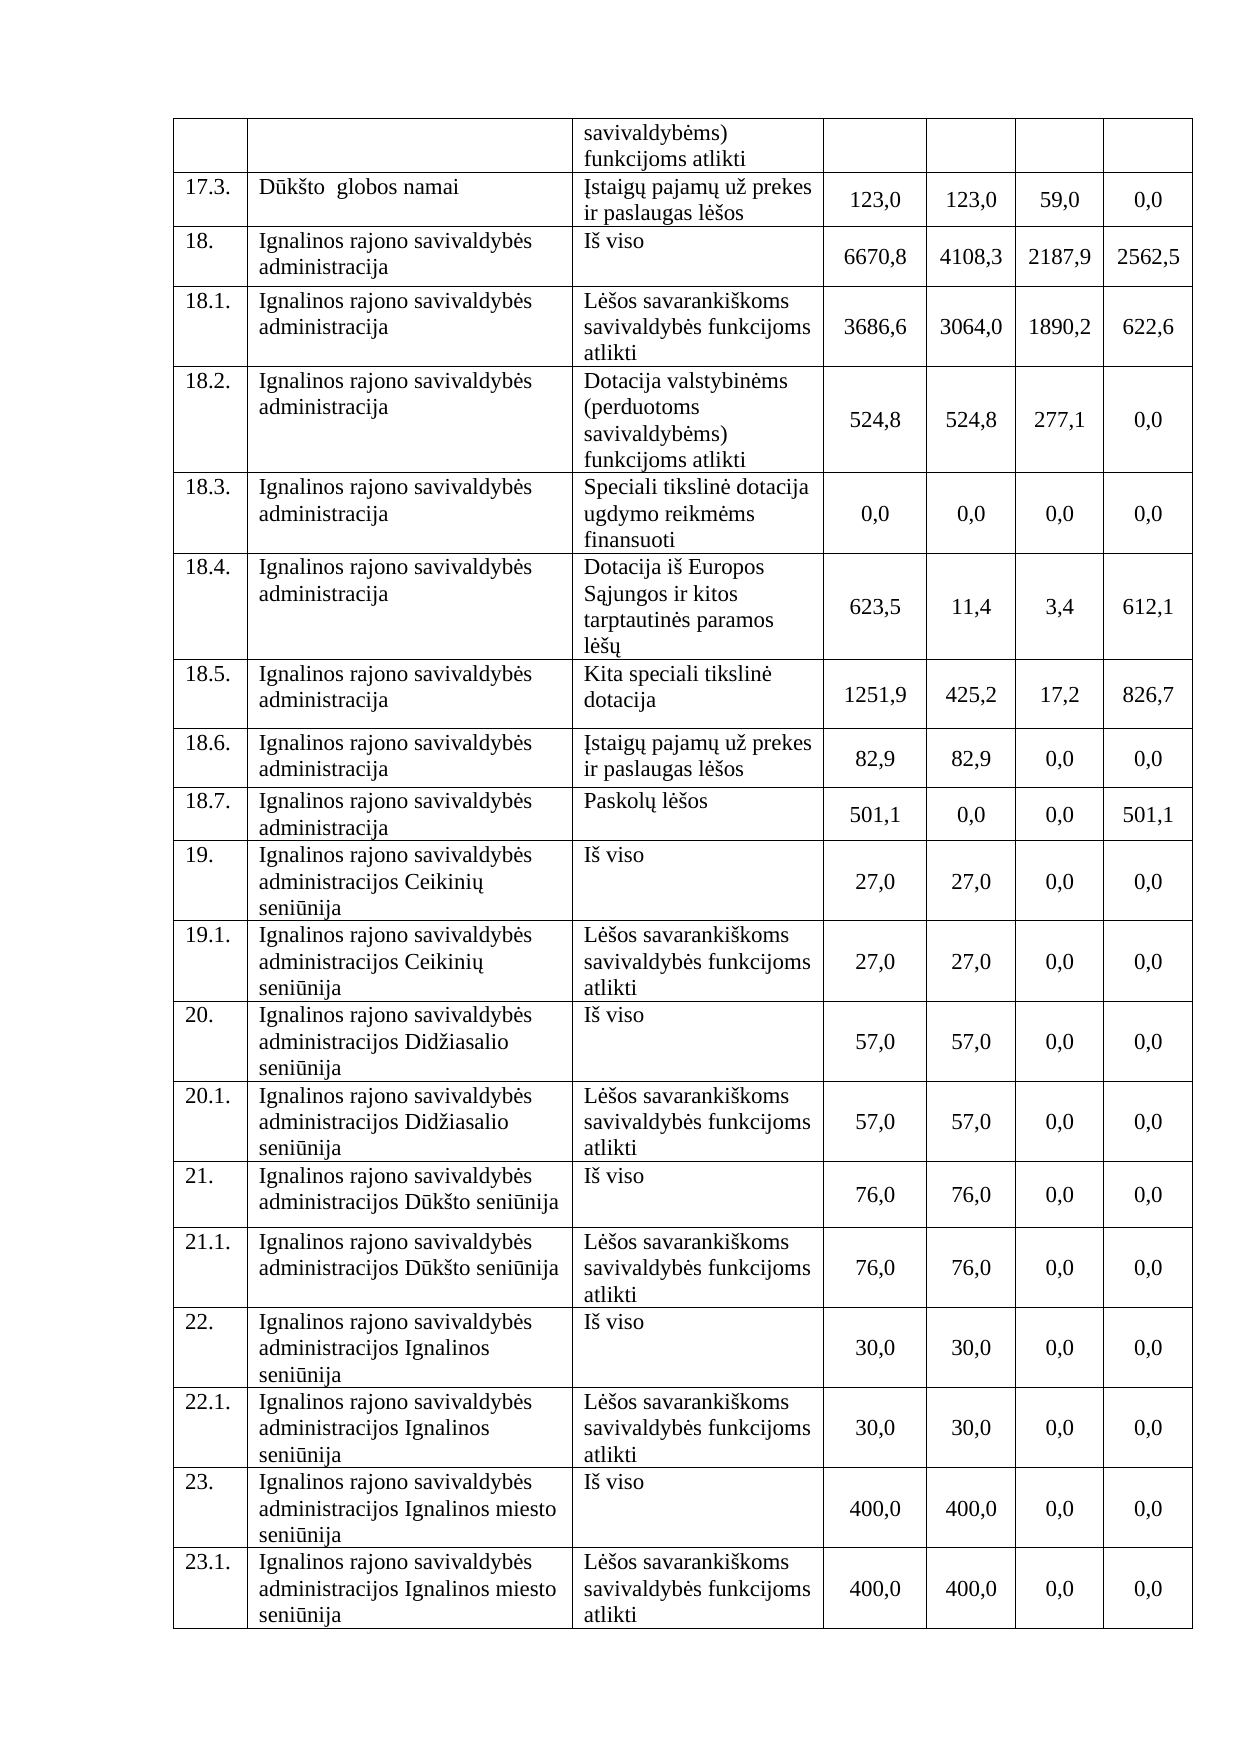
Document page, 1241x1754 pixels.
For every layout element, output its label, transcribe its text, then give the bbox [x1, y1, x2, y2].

table_cell Ignalinos rajono savivaldybės administracija [248, 227, 572, 286]
table_cell 524,8 [824, 367, 926, 472]
table_cell 0,0 [1104, 473, 1192, 552]
table_cell 123,0 [824, 173, 926, 226]
table_cell 27,0 [927, 841, 1015, 920]
table_cell [1104, 119, 1192, 172]
table_cell 400,0 [824, 1548, 926, 1627]
table_cell 0,0 [1104, 1082, 1192, 1161]
table_cell 0,0 [1016, 921, 1103, 1001]
table_cell 1890,2 [1016, 287, 1103, 366]
table_cell 0,0 [1104, 367, 1192, 472]
table_cell 19. [174, 841, 247, 920]
table_cell 623,5 [824, 554, 926, 659]
table_cell 425,2 [927, 660, 1015, 728]
table_cell 0,0 [1104, 1468, 1192, 1547]
table_cell Ignalinos rajono savivaldybės administracija [248, 729, 572, 787]
table_cell 0,0 [1016, 788, 1103, 840]
table_cell 20. [174, 1002, 247, 1081]
table_cell 0,0 [1104, 1162, 1192, 1227]
table_cell 18.6. [174, 729, 247, 787]
table_cell 0,0 [1104, 1548, 1192, 1627]
table_cell 22. [174, 1308, 247, 1387]
table_cell 0,0 [1016, 1002, 1103, 1081]
table_cell 0,0 [1104, 841, 1192, 920]
table_cell Iš viso [573, 1002, 823, 1081]
table_cell 0,0 [1016, 1308, 1103, 1387]
table_cell 400,0 [927, 1548, 1015, 1627]
table_cell Iš viso [573, 1468, 823, 1547]
table_cell 0,0 [1104, 173, 1192, 226]
table_cell 524,8 [927, 367, 1015, 472]
table_cell 612,1 [1104, 554, 1192, 659]
table_cell 30,0 [824, 1388, 926, 1467]
table_cell 76,0 [824, 1162, 926, 1227]
table_cell 0,0 [927, 473, 1015, 552]
table_cell 3,4 [1016, 554, 1103, 659]
table_cell 21.1. [174, 1228, 247, 1307]
table_cell 3064,0 [927, 287, 1015, 366]
table_cell Dotacija iš Europos Sąjungos ir kitos tarptautinės paramos lėšų [573, 554, 823, 659]
table_cell 19.1. [174, 921, 247, 1001]
table_cell 27,0 [927, 921, 1015, 1001]
table_cell [174, 119, 247, 172]
table_cell Ignalinos rajono savivaldybės administracija [248, 287, 572, 366]
table_cell 76,0 [927, 1162, 1015, 1227]
table_cell Ignalinos rajono savivaldybės administracija [248, 660, 572, 728]
table_cell 277,1 [1016, 367, 1103, 472]
table_cell 3686,6 [824, 287, 926, 366]
table_cell 0,0 [1016, 1468, 1103, 1547]
table_cell 0,0 [1016, 1162, 1103, 1227]
table_cell savivaldybėms) funkcijoms atlikti [573, 119, 823, 172]
table_cell Ignalinos rajono savivaldybės administracijos Ignalinos seniūnija [248, 1388, 572, 1467]
table_cell 57,0 [927, 1002, 1015, 1081]
table_cell 4108,3 [927, 227, 1015, 286]
table_cell [1016, 119, 1103, 172]
table_cell 11,4 [927, 554, 1015, 659]
table_cell 0,0 [1104, 1308, 1192, 1387]
table_cell Lėšos savarankiškoms savivaldybės funkcijoms atlikti [573, 1082, 823, 1161]
table_cell 0,0 [1016, 841, 1103, 920]
table_cell 123,0 [927, 173, 1015, 226]
table_cell Ignalinos rajono savivaldybės administracijos Dūkšto seniūnija [248, 1228, 572, 1307]
table_cell 622,6 [1104, 287, 1192, 366]
table_cell 82,9 [824, 729, 926, 787]
table_cell 22.1. [174, 1388, 247, 1467]
table_cell Ignalinos rajono savivaldybės administracijos Dūkšto seniūnija [248, 1162, 572, 1227]
table_cell 17,2 [1016, 660, 1103, 728]
table_cell 30,0 [927, 1308, 1015, 1387]
table_cell 23. [174, 1468, 247, 1547]
table_cell 18.3. [174, 473, 247, 552]
table_cell Ignalinos rajono savivaldybės administracijos Ceikinių seniūnija [248, 921, 572, 1001]
table_cell Dotacija valstybinėms (perduotoms savivaldybėms) funkcijoms atlikti [573, 367, 823, 472]
table_cell 20.1. [174, 1082, 247, 1161]
table_cell 0,0 [1104, 1228, 1192, 1307]
table_cell 57,0 [824, 1082, 926, 1161]
table_cell 82,9 [927, 729, 1015, 787]
table_cell 2562,5 [1104, 227, 1192, 286]
table_cell 0,0 [1104, 1388, 1192, 1467]
table_cell Ignalinos rajono savivaldybės administracijos Ignalinos seniūnija [248, 1308, 572, 1387]
table_cell Ignalinos rajono savivaldybės administracijos Didžiasalio seniūnija [248, 1082, 572, 1161]
table_cell Įstaigų pajamų už prekes ir paslaugas lėšos [573, 729, 823, 787]
table_cell 400,0 [927, 1468, 1015, 1547]
table_cell Įstaigų pajamų už prekes ir paslaugas lėšos [573, 173, 823, 226]
table_cell Ignalinos rajono savivaldybės administracijos Ignalinos miesto seniūnija [248, 1548, 572, 1627]
table_cell 17.3. [174, 173, 247, 226]
table_cell 0,0 [1016, 473, 1103, 552]
table_cell Lėšos savarankiškoms savivaldybės funkcijoms atlikti [573, 287, 823, 366]
table_cell 76,0 [824, 1228, 926, 1307]
table_cell 57,0 [824, 1002, 926, 1081]
table_cell Iš viso [573, 227, 823, 286]
table_cell Kita speciali tikslinė dotacija [573, 660, 823, 728]
table_cell 18.4. [174, 554, 247, 659]
table_cell [248, 119, 572, 172]
table_cell Ignalinos rajono savivaldybės administracijos Ignalinos miesto seniūnija [248, 1468, 572, 1547]
table_cell 30,0 [824, 1308, 926, 1387]
table_cell 59,0 [1016, 173, 1103, 226]
table_cell 1251,9 [824, 660, 926, 728]
table_cell Speciali tikslinė dotacija ugdymo reikmėms finansuoti [573, 473, 823, 552]
table_cell 400,0 [824, 1468, 926, 1547]
table_cell 0,0 [1016, 729, 1103, 787]
table_cell [927, 119, 1015, 172]
table_cell Lėšos savarankiškoms savivaldybės funkcijoms atlikti [573, 921, 823, 1001]
table_cell 18.1. [174, 287, 247, 366]
table_cell Ignalinos rajono savivaldybės administracija [248, 473, 572, 552]
table_cell 23.1. [174, 1548, 247, 1627]
table_cell 0,0 [1104, 921, 1192, 1001]
table_cell Lėšos savarankiškoms savivaldybės funkcijoms atlikti [573, 1228, 823, 1307]
table_cell 18.7. [174, 788, 247, 840]
table_cell 18.5. [174, 660, 247, 728]
table_cell 501,1 [1104, 788, 1192, 840]
table_cell Iš viso [573, 1308, 823, 1387]
table_cell 0,0 [1016, 1548, 1103, 1627]
table_cell 0,0 [1016, 1082, 1103, 1161]
table_cell Ignalinos rajono savivaldybės administracijos Didžiasalio seniūnija [248, 1002, 572, 1081]
table_cell 0,0 [1016, 1228, 1103, 1307]
table_cell Iš viso [573, 841, 823, 920]
table_cell 0,0 [1104, 1002, 1192, 1081]
table_cell 21. [174, 1162, 247, 1227]
table_cell Lėšos savarankiškoms savivaldybės funkcijoms atlikti [573, 1548, 823, 1627]
table_cell 2187,9 [1016, 227, 1103, 286]
table_cell Iš viso [573, 1162, 823, 1227]
table_cell 27,0 [824, 841, 926, 920]
table_cell Ignalinos rajono savivaldybės administracija [248, 554, 572, 659]
table_cell 501,1 [824, 788, 926, 840]
table_cell Ignalinos rajono savivaldybės administracija [248, 788, 572, 840]
table_cell Dūkšto globos namai [248, 173, 572, 226]
table_cell Lėšos savarankiškoms savivaldybės funkcijoms atlikti [573, 1388, 823, 1467]
table_cell Ignalinos rajono savivaldybės administracijos Ceikinių seniūnija [248, 841, 572, 920]
table_cell Paskolų lėšos [573, 788, 823, 840]
table_cell 76,0 [927, 1228, 1015, 1307]
table_cell 18. [174, 227, 247, 286]
table_cell 826,7 [1104, 660, 1192, 728]
table_cell 57,0 [927, 1082, 1015, 1161]
table_cell 0,0 [824, 473, 926, 552]
table_cell [824, 119, 926, 172]
table_cell 0,0 [1104, 729, 1192, 787]
table_cell 27,0 [824, 921, 926, 1001]
table_cell Ignalinos rajono savivaldybės administracija [248, 367, 572, 472]
table_cell 18.2. [174, 367, 247, 472]
table_cell 0,0 [1016, 1388, 1103, 1467]
table_cell 0,0 [927, 788, 1015, 840]
table_cell 30,0 [927, 1388, 1015, 1467]
table_cell 6670,8 [824, 227, 926, 286]
